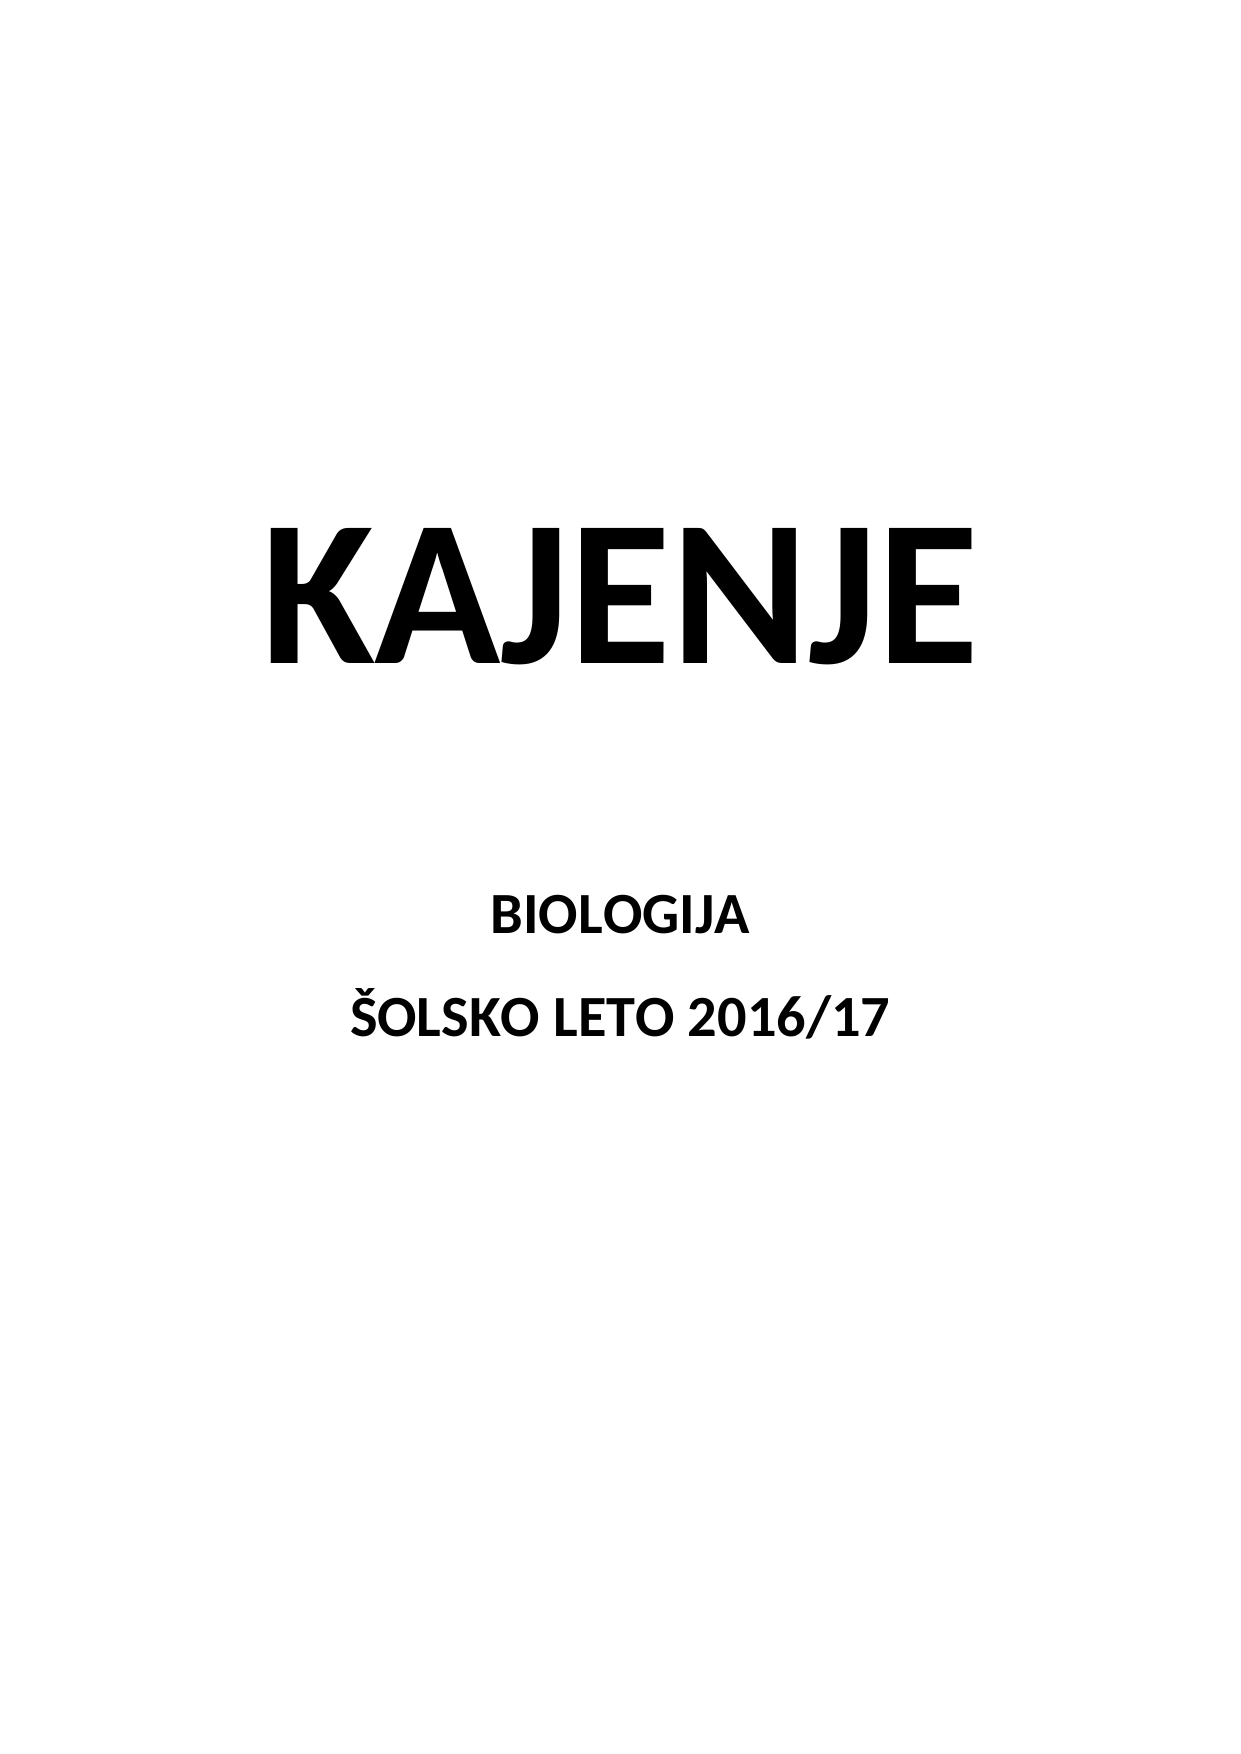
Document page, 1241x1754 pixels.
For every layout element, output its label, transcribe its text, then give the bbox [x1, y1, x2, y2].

text KAJENJE [148, 461, 1093, 715]
text BIOLOGIJA [148, 877, 1093, 948]
text ŠOLSKO LETO 2016/17 [148, 979, 1093, 1051]
